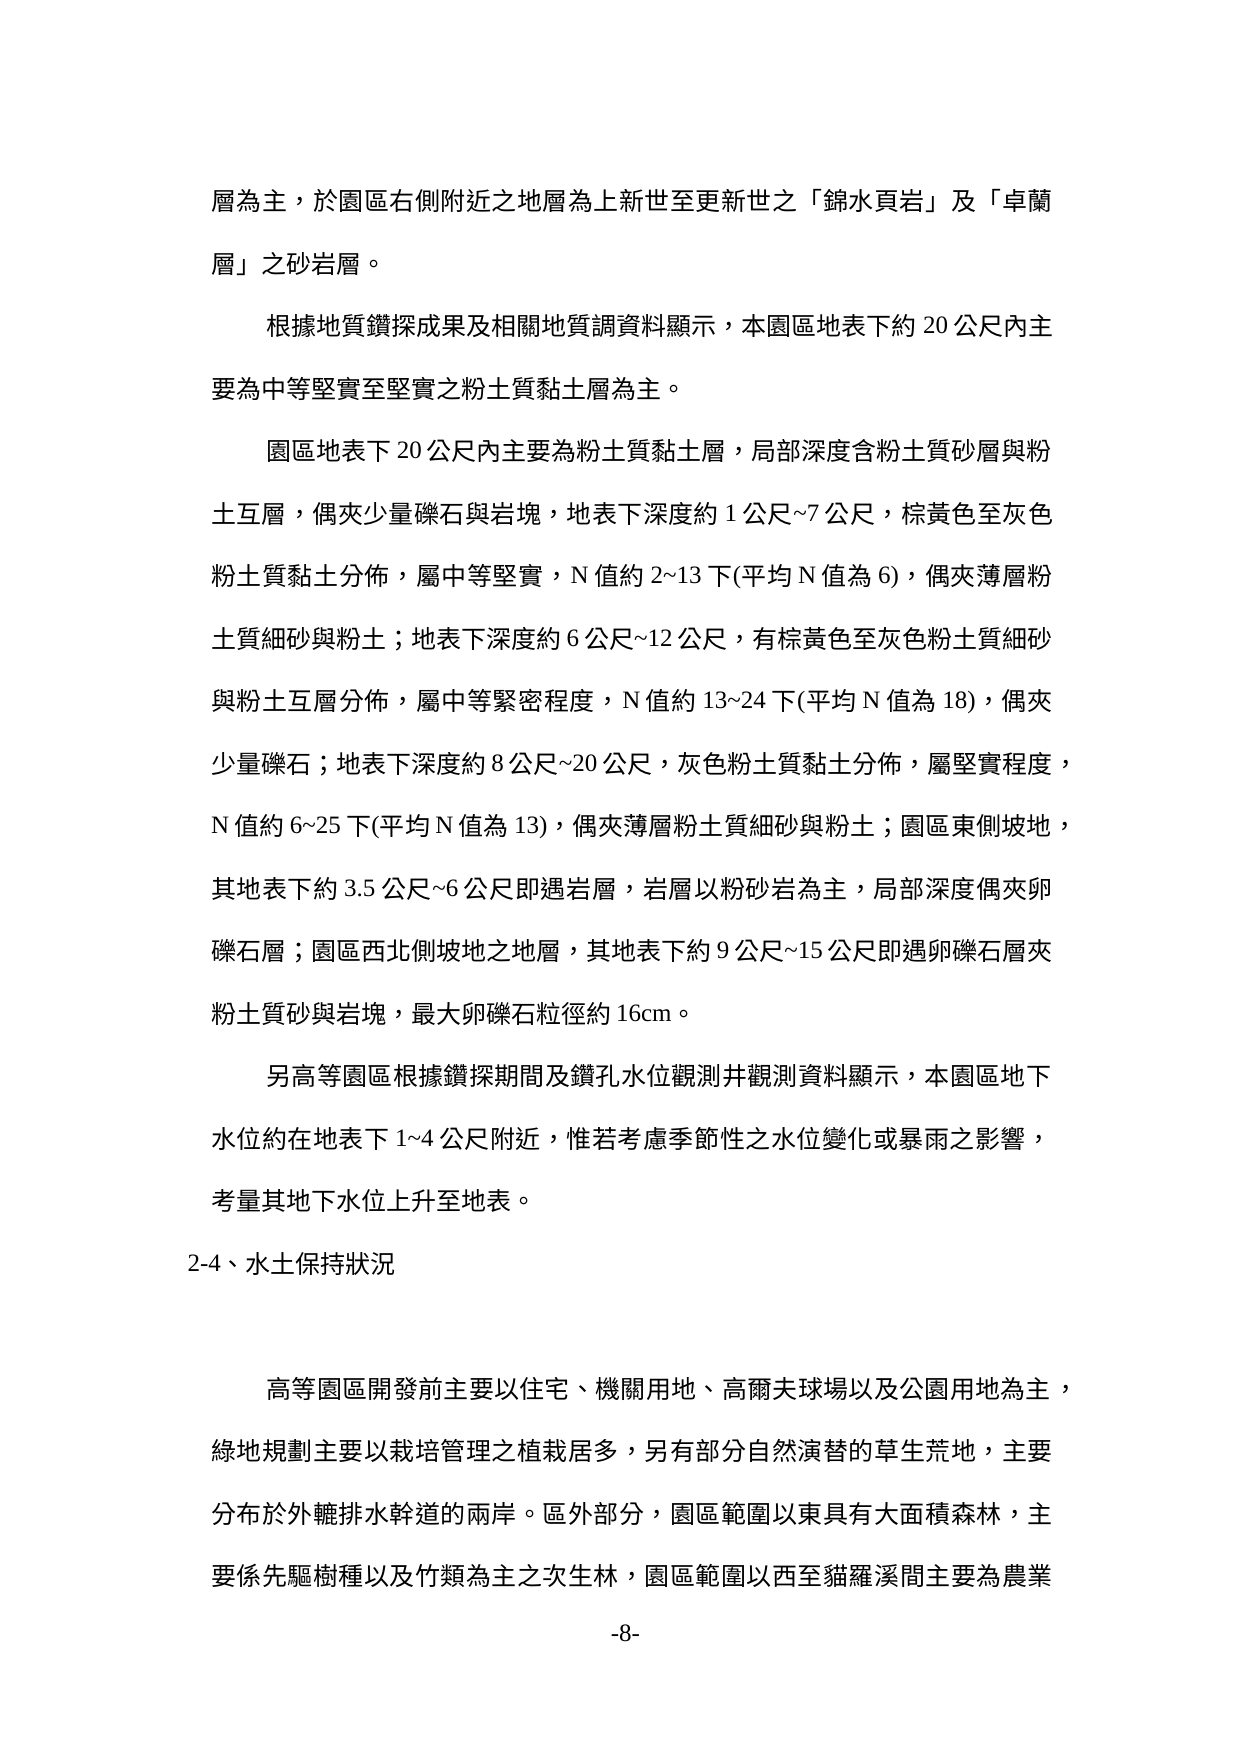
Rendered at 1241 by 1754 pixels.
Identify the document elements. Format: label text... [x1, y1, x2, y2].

text 高等園區開發前主要以住宅、機關用地、高爾夫球場以及公園用地為主，綠地規劃主要以栽培管理之植栽居多，另有部分自然演替的草生荒地，主要分布於外轆排水幹道的兩岸。區外部分，園區範圍以東具有大面積森林，主要係先驅樹種以及竹類為主之次生林，園區範圍以西至貓羅溪間主要為農業用地，將設置滯洪沉砂池，以截留地表逕流。 [211, 1346, 1053, 1596]
text 園區地表下20公尺內主要為粉土質黏土層，局部深度含粉土質砂層與粉土互層，偶夾少量礫石與岩塊，地表下深度約1公尺~7公尺，棕黃色至灰色粉土質黏土分佈，屬中等堅實，N值約2~13下(平均N值為6)，偶夾薄層粉土質細砂與粉土；地表下深度約6公尺~12公尺，有棕黃色至灰色粉土質細砂與粉土互層分佈，屬中等緊密程度，N值約13~24下(平均N值為18)，偶夾少量礫石；地表下深度約8公尺~20公尺，灰色粉土質黏土分佈，屬堅實程度，N值約6~25下(平均N值為13)，偶夾薄層粉土質細砂與粉土；園區東側坡地，其地表下約3.5公尺~6公尺即遇岩層，岩層以粉砂岩為主，局部深度偶夾卵礫石層；園區西北側坡地之地層，其地表下約9公尺~15公尺即遇卵礫石層夾粉土質砂與岩塊，最大卵礫石粒徑約16cm。 [211, 408, 1053, 1033]
text 層為主，於園區右側附近之地層為上新世至更新世之「錦水頁岩」及「卓蘭層」之砂岩層。 [211, 158, 1053, 283]
text 2-4、水土保持狀況 [187, 1221, 1053, 1283]
text 另高等園區根據鑽探期間及鑽孔水位觀測井觀測資料顯示，本園區地下水位約在地表下1~4公尺附近，惟若考慮季節性之水位變化或暴雨之影響，考量其地下水位上升至地表。 [211, 1033, 1053, 1221]
text 根據地質鑽探成果及相關地質調資料顯示，本園區地表下約20公尺內主要為中等堅實至堅實之粉土質黏土層為主。 [211, 283, 1053, 408]
